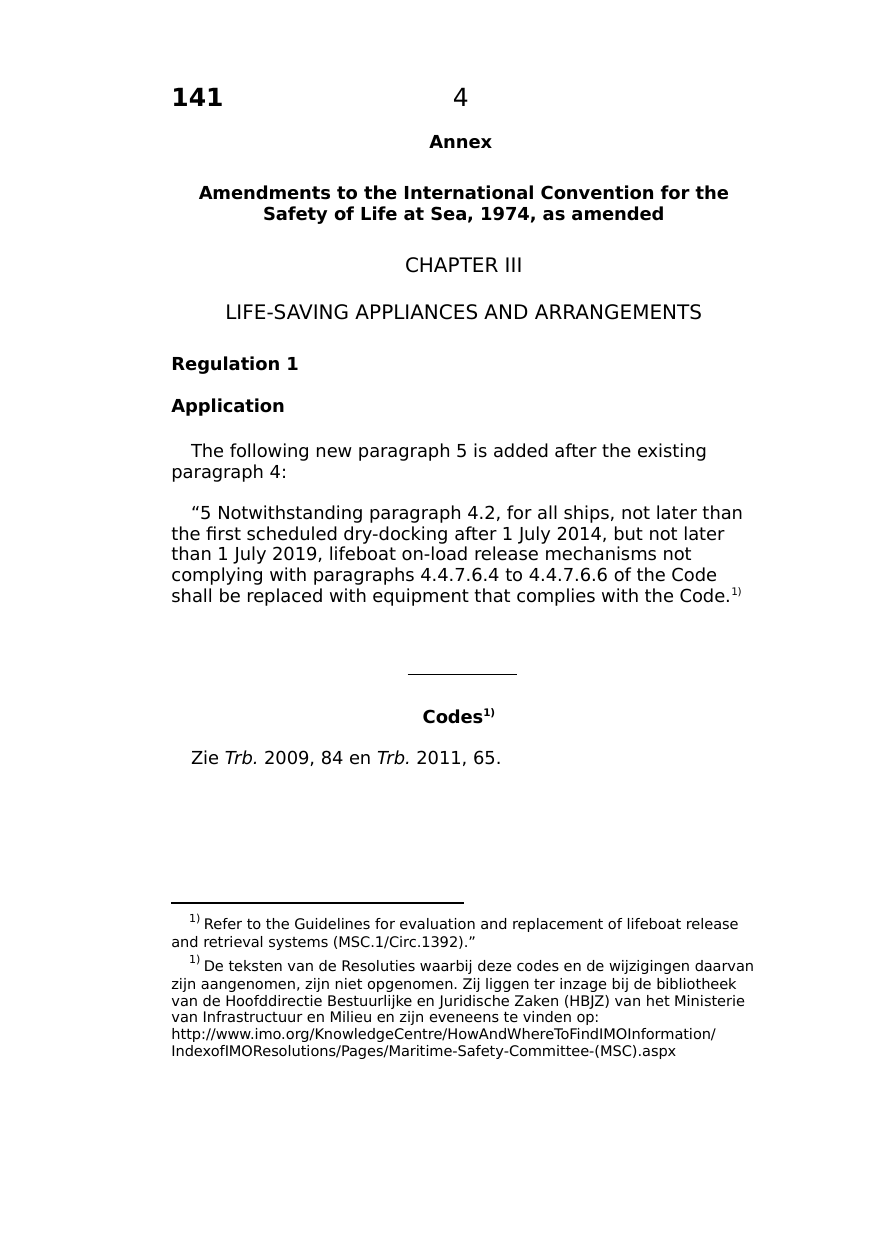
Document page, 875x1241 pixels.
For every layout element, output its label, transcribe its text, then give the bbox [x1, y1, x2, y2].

text De teksten van de Resoluties waarbij deze codes en de wijzigingen daarvan zijn aangenomen, zijn niet opgenomen. Zij liggen ter inzage bij de bibliotheek van de Hoofddirectie Bestuurlijke en Juridische Zaken (HBJZ) van het Ministerie van Infrastructuur en Milieu en zijn eveneens te vinden op: [171, 953, 756, 1026]
subtitle Regulation 1 Application [171, 354, 756, 416]
subtitle Amendments to the International Convention for the Safety of Life at Sea, 1974, as amended [171, 183, 756, 224]
text Zie Trb. 2009, 84 en Trb. 2011, 65. [171, 748, 756, 768]
subtitle Codes [171, 707, 756, 728]
text http://www.imo.org/KnowledgeCentre/HowAndWhereToFindIMOInformation/IndexofIMOResolutions/Pages/Maritime-Safety-Committee-(MSC).aspx [171, 1026, 756, 1060]
text Refer to the Guidelines for evaluation and replacement of lifeboat release and retrieval systems (MSC.1/Circ.1392).” [171, 912, 756, 951]
text The following new paragraph 5 is added after the existing paragraph 4: [171, 441, 756, 483]
subtitle Annex [171, 132, 756, 153]
subtitle CHAPTER III LIFE-SAVING APPLIANCES AND ARRANGEMENTS [171, 254, 756, 324]
text “5 Notwithstanding paragraph 4.2, for all ships, not later than the first scheduled dry-docking after 1 July 2014, but not later than 1 July 2019, lifeboat on-load release mechanisms not complying with paragraphs 4.4.7.6.4 to 4.4.7.6.6 of the Code shall be replaced with equipment that complies with the Code. [171, 503, 756, 606]
